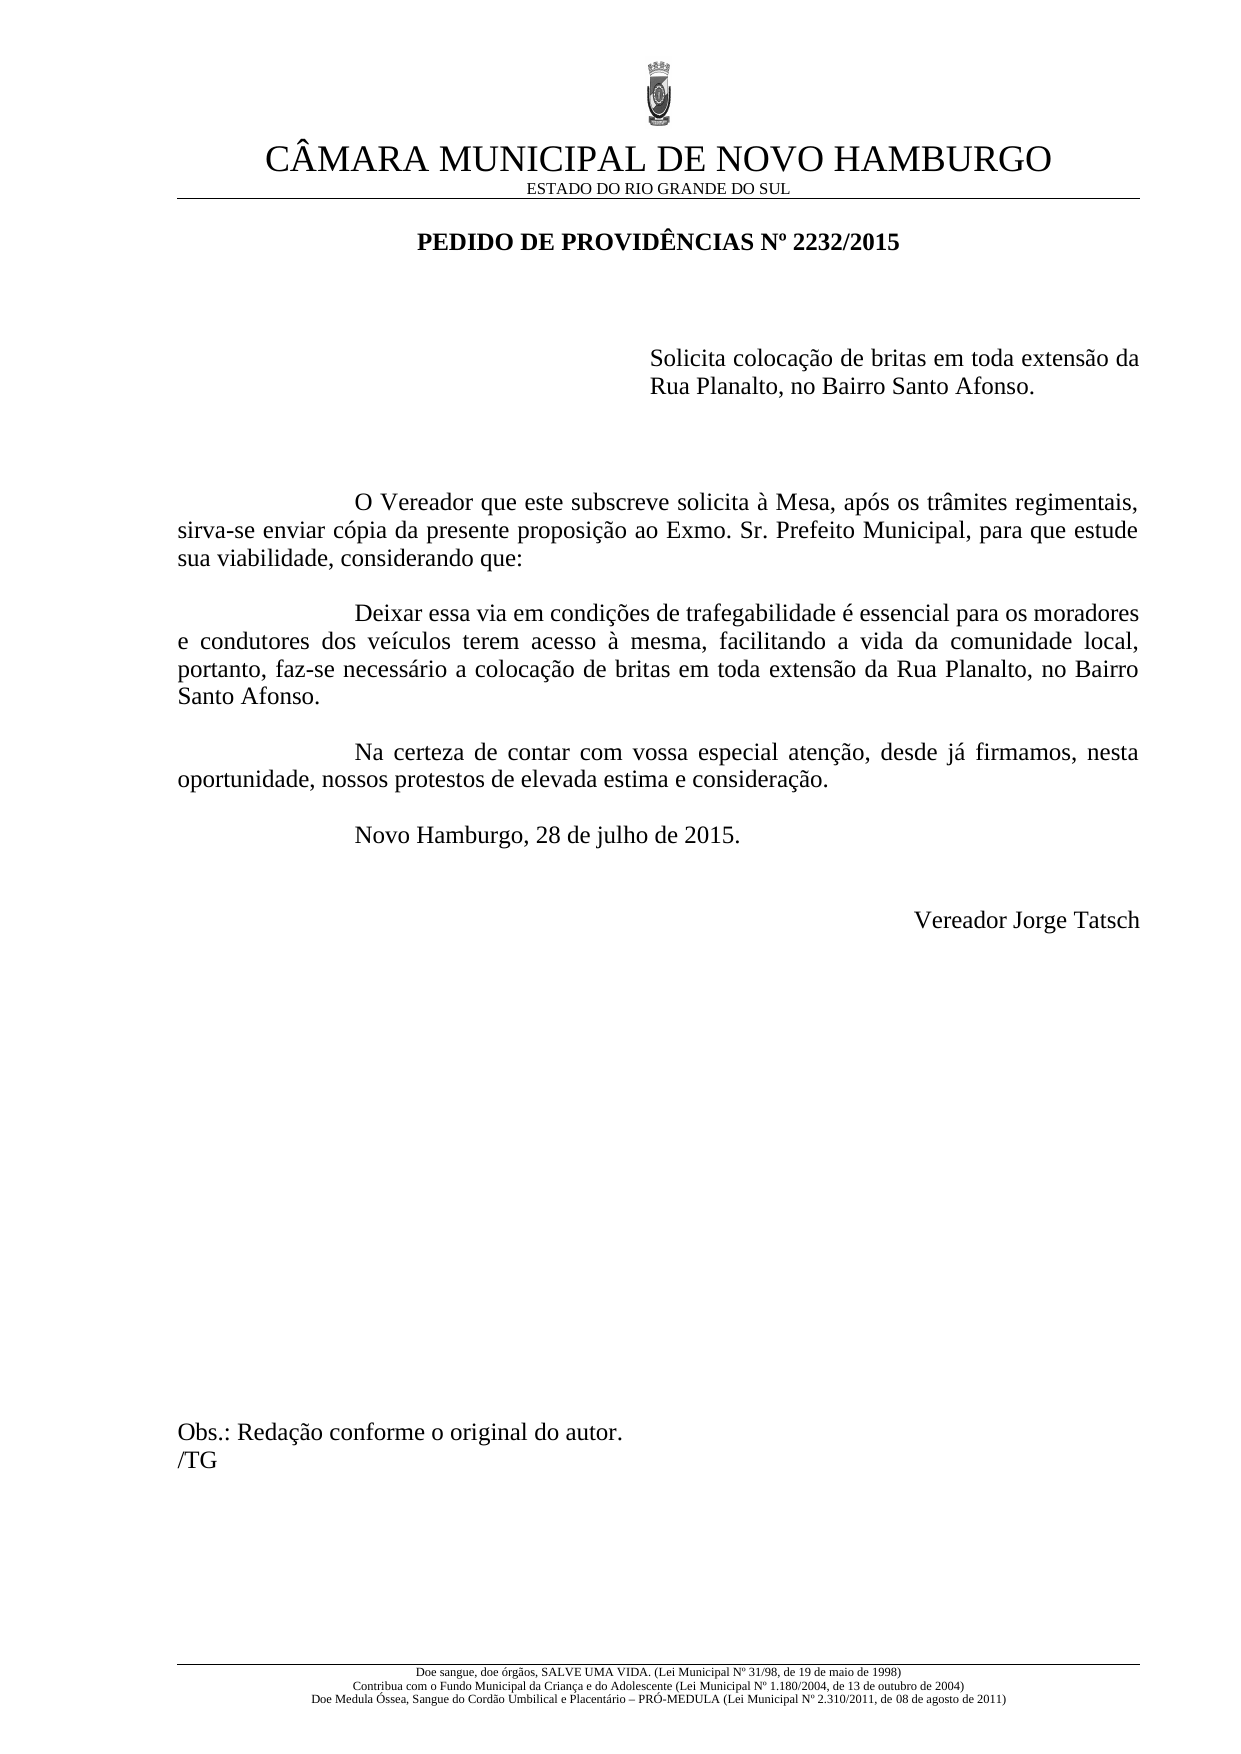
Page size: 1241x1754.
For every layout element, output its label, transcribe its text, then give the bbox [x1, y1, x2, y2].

text PEDIDO DE PROVIDÊNCIAS Nº 2232/2015 [177, 228, 1140, 256]
text /TG [177, 1446, 1140, 1474]
text Vereador Jorge Tatsch [177, 906, 1140, 934]
text Na certeza de contar com vossa especial atenção, desde já firmamos, nesta oportunidade, nossos protestos de elevada estima e consideração. [177, 738, 1140, 793]
text Deixar essa via em condições de trafegabilidade é essencial para os moradores e condutores dos veículos terem acesso à mesma, facilitando a vida da comunidade local, portanto, faz-se necessário a colocação de britas em toda extensão da Rua Planalto, no Bairro Santo Afonso. [177, 599, 1140, 710]
text Obs.: Redação conforme o original do autor. [177, 1418, 1140, 1446]
text O Vereador que este subscreve solicita à Mesa, após os trâmites regimentais, sirva-se enviar cópia da presente proposição ao Exmo. Sr. Prefeito Municipal, para que estude sua viabilidade, considerando que: [177, 488, 1140, 572]
list Solicita colocação de britas em toda extensão da Rua Planalto, no Bairro Santo Afonso. [649, 344, 1140, 400]
text Novo Hamburgo, 28 de julho de 2015. [177, 821, 1140, 849]
